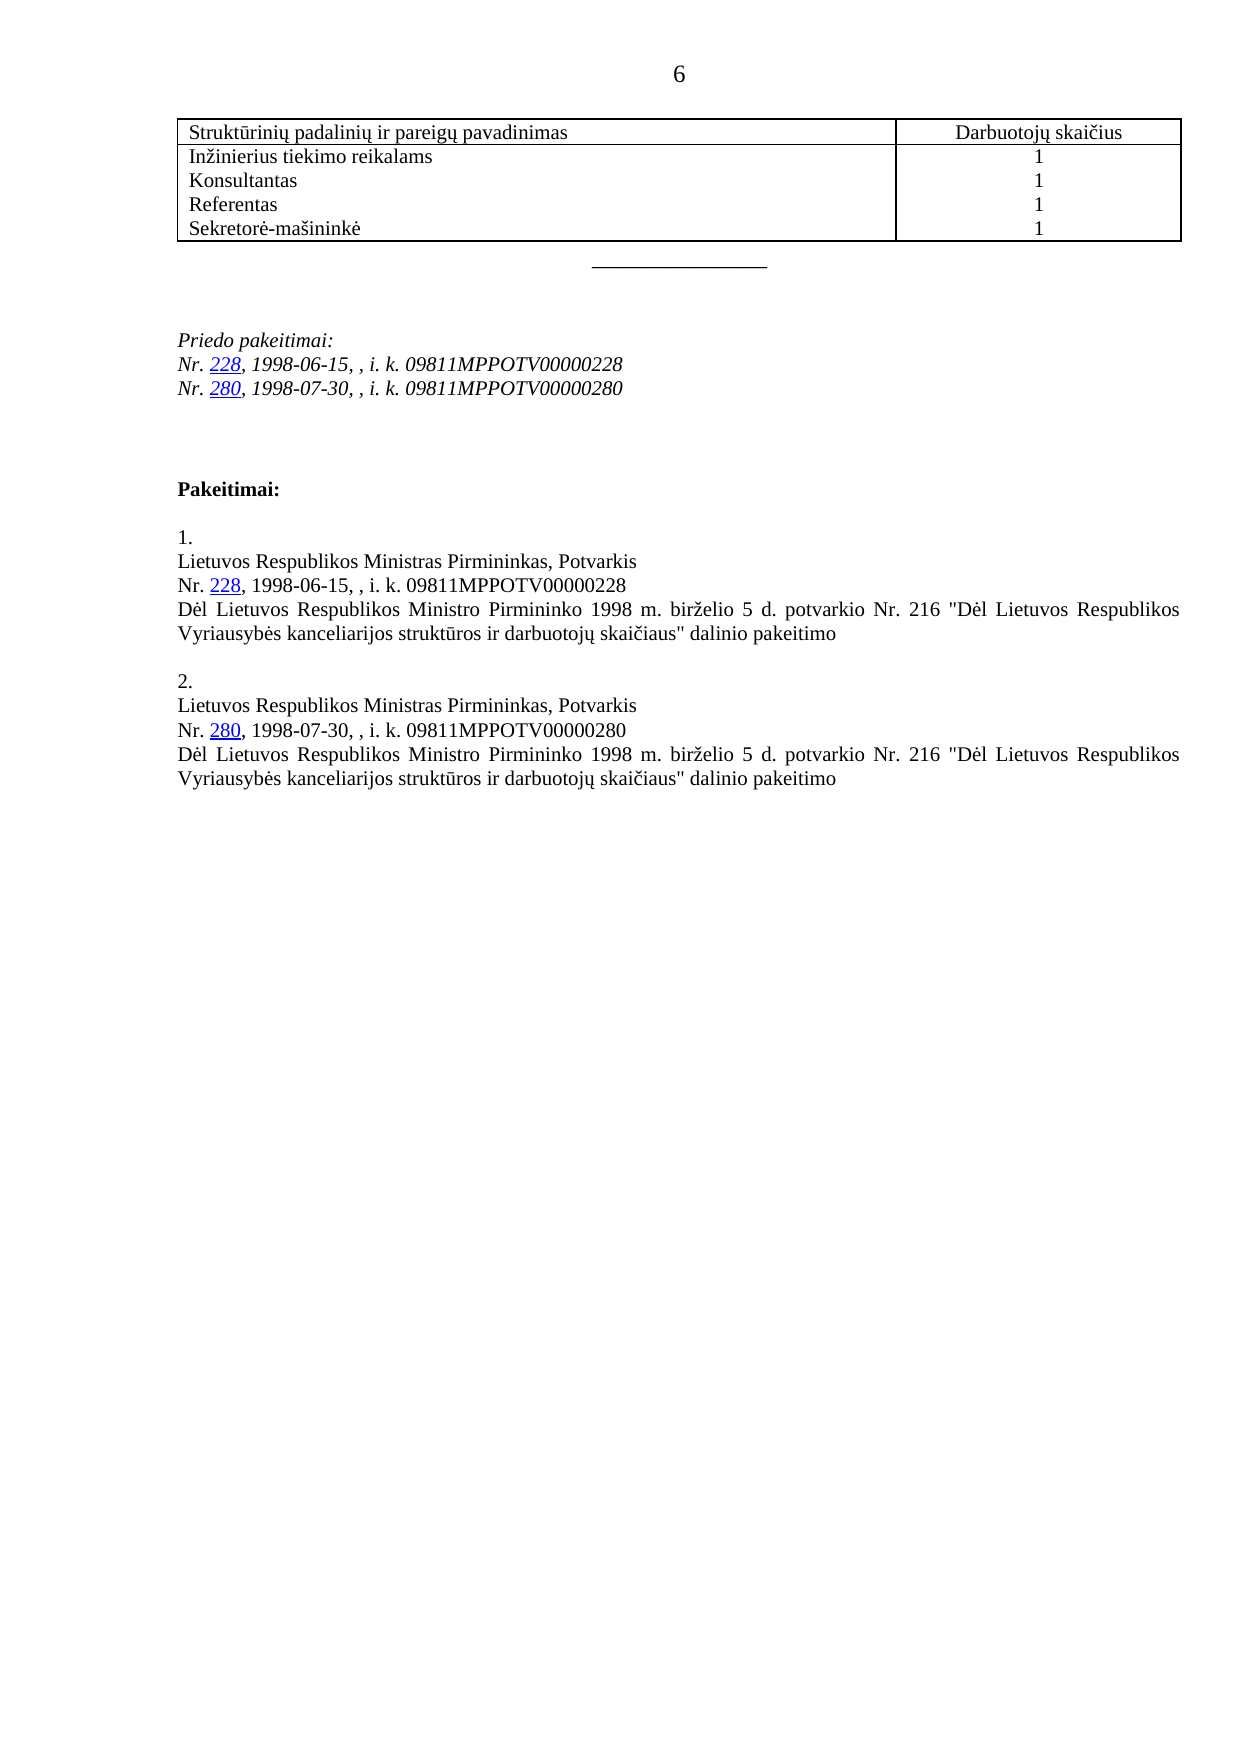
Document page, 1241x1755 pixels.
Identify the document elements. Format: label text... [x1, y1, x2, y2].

table_cell 1 [897, 192, 1180, 216]
table_cell 1 [897, 216, 1180, 240]
text Nr. 280, 1998-07-30, , i. k. 09811MPPOTV00000280 [177, 376, 1181, 400]
table_cell Sekretorė-mašininkė [178, 216, 895, 240]
table_cell 1 [897, 145, 1180, 168]
text Dėl Lietuvos Respublikos Ministro Pirmininko 1998 m. birželio 5 d. potvarkio Nr. 216 "Dėl Lietuvos Respublikos Vyriausybės kanceliarijos struktūros ir darbuotojų skaičiaus" dalinio pakeitimo [177, 597, 1181, 645]
text 2. [177, 669, 1181, 693]
text ______________ [177, 242, 1181, 270]
text Priedo pakeitimai: [177, 328, 1181, 352]
table_cell Referentas [178, 192, 895, 216]
table_header Darbuotojų skaičius [897, 120, 1180, 144]
text Dėl Lietuvos Respublikos Ministro Pirmininko 1998 m. birželio 5 d. potvarkio Nr. 216 "Dėl Lietuvos Respublikos Vyriausybės kanceliarijos struktūros ir darbuotojų skaičiaus" dalinio pakeitimo [177, 742, 1181, 790]
text Pakeitimai: [177, 477, 1181, 501]
text Nr. 228, 1998-06-15, , i. k. 09811MPPOTV00000228 [177, 352, 1181, 376]
table_header Struktūrinių padalinių ir pareigų pavadinimas [178, 120, 895, 144]
table_cell Inžinierius tiekimo reikalams [178, 145, 895, 168]
text 1. [177, 525, 1181, 549]
text Nr. 280, 1998-07-30, , i. k. 09811MPPOTV00000280 [177, 717, 1181, 742]
text Lietuvos Respublikos Ministras Pirmininkas, Potvarkis [177, 549, 1181, 573]
text Nr. 228, 1998-06-15, , i. k. 09811MPPOTV00000228 [177, 573, 1181, 597]
text Lietuvos Respublikos Ministras Pirmininkas, Potvarkis [177, 693, 1181, 717]
table_cell Konsultantas [178, 168, 895, 192]
table_cell 1 [897, 168, 1180, 192]
